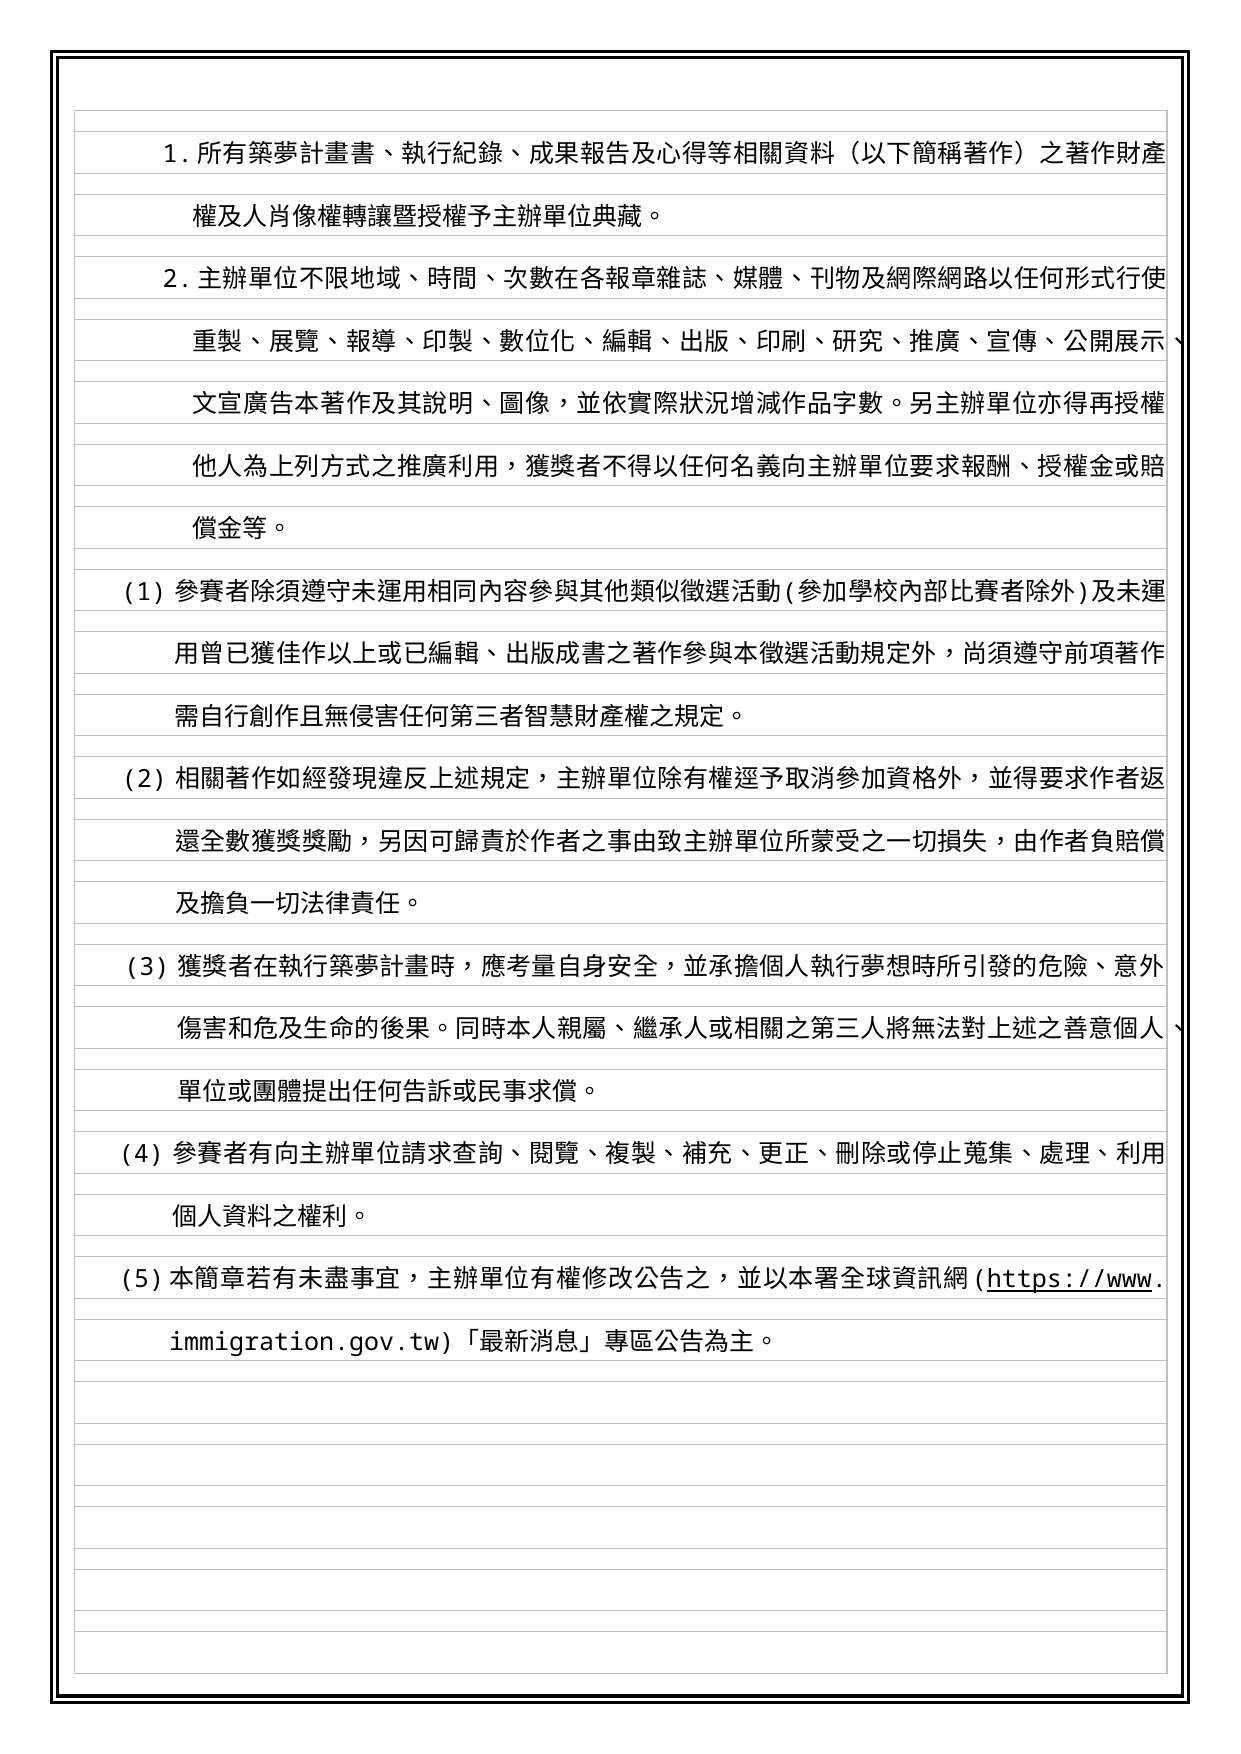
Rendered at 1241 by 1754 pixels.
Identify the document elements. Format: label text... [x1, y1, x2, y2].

list 獲獎者在執行築夢計畫時，應考量自身安全，並承擔個人執行夢想時所引發的危險、意外傷害和危及生命的後果。同時本人親屬、繼承人或相關之第三人將無法對上述之善意個人、單位或團體提出任何告訴或民事求償。 [124, 1070, 1166, 1110]
list 本簡章若有未盡事宜，主辦單位有權修改公告之，並以本署全球資訊網(https://www. [119, 1257, 1166, 1298]
list 需自行創作且無侵害任何第三者智慧財產權之規定。 [121, 695, 1166, 735]
list 獲獎者在執行築夢計畫時，應考量自身安全，並承擔個人執行夢想時所引發的危險、意外傷害和危及生命的後果。同時本人親屬、繼承人或相關之第三人將無法對上述之善意個人、單位或團體提出任何告訴或民事求償。 [124, 1049, 1166, 1069]
subtitle [162, 174, 1166, 194]
list [122, 736, 1166, 756]
list [122, 861, 1166, 881]
subtitle 權及人肖像權轉讓暨授權予主辦單位典藏。 [162, 195, 1166, 235]
list 參賽者有向主辦單位請求查詢、閱覽、複製、補充、更正、刪除或停止蒐集、處理、利用 [119, 1132, 1166, 1173]
list [119, 1236, 1166, 1256]
list 個人資料之權利。 [119, 1195, 1166, 1235]
subtitle 主辦單位不限地域、時間、次數在各報章雜誌、媒體、刊物及網際網路以任何形式行使重製、展覽、報導、印製、數位化、編輯、出版、印刷、研究、推廣、宣傳、公開展示、文宣廣告本著作及其說明、圖像，並依實際狀況增減作品字數。另主辦單位亦得再授權他人為上列方式之推廣利用，獲獎者不得以任何名義向主辦單位要求報酬、授權金或賠償金等。 [162, 507, 1166, 548]
list 獲獎者在執行築夢計畫時，應考量自身安全，並承擔個人執行夢想時所引發的危險、意外傷害和危及生命的後果。同時本人親屬、繼承人或相關之第三人將無法對上述之善意個人、單位或團體提出任何告訴或民事求償。 [124, 1007, 1166, 1048]
list 相關著作如經發現違反上述規定，主辦單位除有權逕予取消參加資格外，並得要求作者返 [122, 757, 1166, 798]
list 獲獎者在執行築夢計畫時，應考量自身安全，並承擔個人執行夢想時所引發的危險、意外傷害和危及生命的後果。同時本人親屬、繼承人或相關之第三人將無法對上述之善意個人、單位或團體提出任何告訴或民事求償。 [124, 986, 1166, 1006]
list [122, 799, 1166, 819]
list 獲獎者在執行築夢計畫時，應考量自身安全，並承擔個人執行夢想時所引發的危險、意外傷害和危及生命的後果。同時本人親屬、繼承人或相關之第三人將無法對上述之善意個人、單位或團體提出任何告訴或民事求償。 [124, 924, 1166, 944]
subtitle [162, 111, 1166, 131]
subtitle 所有築夢計畫書、執行紀錄、成果報告及心得等相關資料（以下簡稱著作）之著作財產 [162, 132, 1166, 173]
list [119, 1174, 1166, 1194]
subtitle 主辦單位不限地域、時間、次數在各報章雜誌、媒體、刊物及網際網路以任何形式行使重製、展覽、報導、印製、數位化、編輯、出版、印刷、研究、推廣、宣傳、公開展示、文宣廣告本著作及其說明、圖像，並依實際狀況增減作品字數。另主辦單位亦得再授權他人為上列方式之推廣利用，獲獎者不得以任何名義向主辦單位要求報酬、授權金或賠償金等。 [162, 257, 1166, 298]
subtitle 主辦單位不限地域、時間、次數在各報章雜誌、媒體、刊物及網際網路以任何形式行使重製、展覽、報導、印製、數位化、編輯、出版、印刷、研究、推廣、宣傳、公開展示、文宣廣告本著作及其說明、圖像，並依實際狀況增減作品字數。另主辦單位亦得再授權他人為上列方式之推廣利用，獲獎者不得以任何名義向主辦單位要求報酬、授權金或賠償金等。 [162, 236, 1166, 256]
list [121, 611, 1166, 631]
list immigration.gov.tw)「最新消息」專區公告為主。 [119, 1320, 1166, 1360]
subtitle 主辦單位不限地域、時間、次數在各報章雜誌、媒體、刊物及網際網路以任何形式行使重製、展覽、報導、印製、數位化、編輯、出版、印刷、研究、推廣、宣傳、公開展示、文宣廣告本著作及其說明、圖像，並依實際狀況增減作品字數。另主辦單位亦得再授權他人為上列方式之推廣利用，獲獎者不得以任何名義向主辦單位要求報酬、授權金或賠償金等。 [162, 320, 1166, 360]
list 及擔負一切法律責任。 [122, 882, 1166, 923]
subtitle 主辦單位不限地域、時間、次數在各報章雜誌、媒體、刊物及網際網路以任何形式行使重製、展覽、報導、印製、數位化、編輯、出版、印刷、研究、推廣、宣傳、公開展示、文宣廣告本著作及其說明、圖像，並依實際狀況增減作品字數。另主辦單位亦得再授權他人為上列方式之推廣利用，獲獎者不得以任何名義向主辦單位要求報酬、授權金或賠償金等。 [162, 361, 1166, 381]
subtitle 主辦單位不限地域、時間、次數在各報章雜誌、媒體、刊物及網際網路以任何形式行使重製、展覽、報導、印製、數位化、編輯、出版、印刷、研究、推廣、宣傳、公開展示、文宣廣告本著作及其說明、圖像，並依實際狀況增減作品字數。另主辦單位亦得再授權他人為上列方式之推廣利用，獲獎者不得以任何名義向主辦單位要求報酬、授權金或賠償金等。 [162, 382, 1166, 423]
list 還全數獲獎獎勵，另因可歸責於作者之事由致主辦單位所蒙受之一切損失，由作者負賠償 [122, 820, 1166, 860]
subtitle 主辦單位不限地域、時間、次數在各報章雜誌、媒體、刊物及網際網路以任何形式行使重製、展覽、報導、印製、數位化、編輯、出版、印刷、研究、推廣、宣傳、公開展示、文宣廣告本著作及其說明、圖像，並依實際狀況增減作品字數。另主辦單位亦得再授權他人為上列方式之推廣利用，獲獎者不得以任何名義向主辦單位要求報酬、授權金或賠償金等。 [162, 299, 1166, 319]
subtitle 主辦單位不限地域、時間、次數在各報章雜誌、媒體、刊物及網際網路以任何形式行使重製、展覽、報導、印製、數位化、編輯、出版、印刷、研究、推廣、宣傳、公開展示、文宣廣告本著作及其說明、圖像，並依實際狀況增減作品字數。另主辦單位亦得再授權他人為上列方式之推廣利用，獲獎者不得以任何名義向主辦單位要求報酬、授權金或賠償金等。 [162, 445, 1166, 485]
list [121, 674, 1166, 694]
list 參賽者除須遵守未運用相同內容參與其他類似徵選活動(參加學校內部比賽者除外)及未運 [121, 570, 1166, 610]
list [121, 549, 1166, 569]
list [119, 1299, 1166, 1319]
subtitle 主辦單位不限地域、時間、次數在各報章雜誌、媒體、刊物及網際網路以任何形式行使重製、展覽、報導、印製、數位化、編輯、出版、印刷、研究、推廣、宣傳、公開展示、文宣廣告本著作及其說明、圖像，並依實際狀況增減作品字數。另主辦單位亦得再授權他人為上列方式之推廣利用，獲獎者不得以任何名義向主辦單位要求報酬、授權金或賠償金等。 [162, 424, 1166, 444]
list 用曾已獲佳作以上或已編輯、出版成書之著作參與本徵選活動規定外，尚須遵守前項著作 [121, 632, 1166, 673]
list 獲獎者在執行築夢計畫時，應考量自身安全，並承擔個人執行夢想時所引發的危險、意外傷害和危及生命的後果。同時本人親屬、繼承人或相關之第三人將無法對上述之善意個人、單位或團體提出任何告訴或民事求償。 [124, 945, 1166, 985]
list [119, 1111, 1166, 1131]
subtitle 主辦單位不限地域、時間、次數在各報章雜誌、媒體、刊物及網際網路以任何形式行使重製、展覽、報導、印製、數位化、編輯、出版、印刷、研究、推廣、宣傳、公開展示、文宣廣告本著作及其說明、圖像，並依實際狀況增減作品字數。另主辦單位亦得再授權他人為上列方式之推廣利用，獲獎者不得以任何名義向主辦單位要求報酬、授權金或賠償金等。 [162, 486, 1166, 506]
